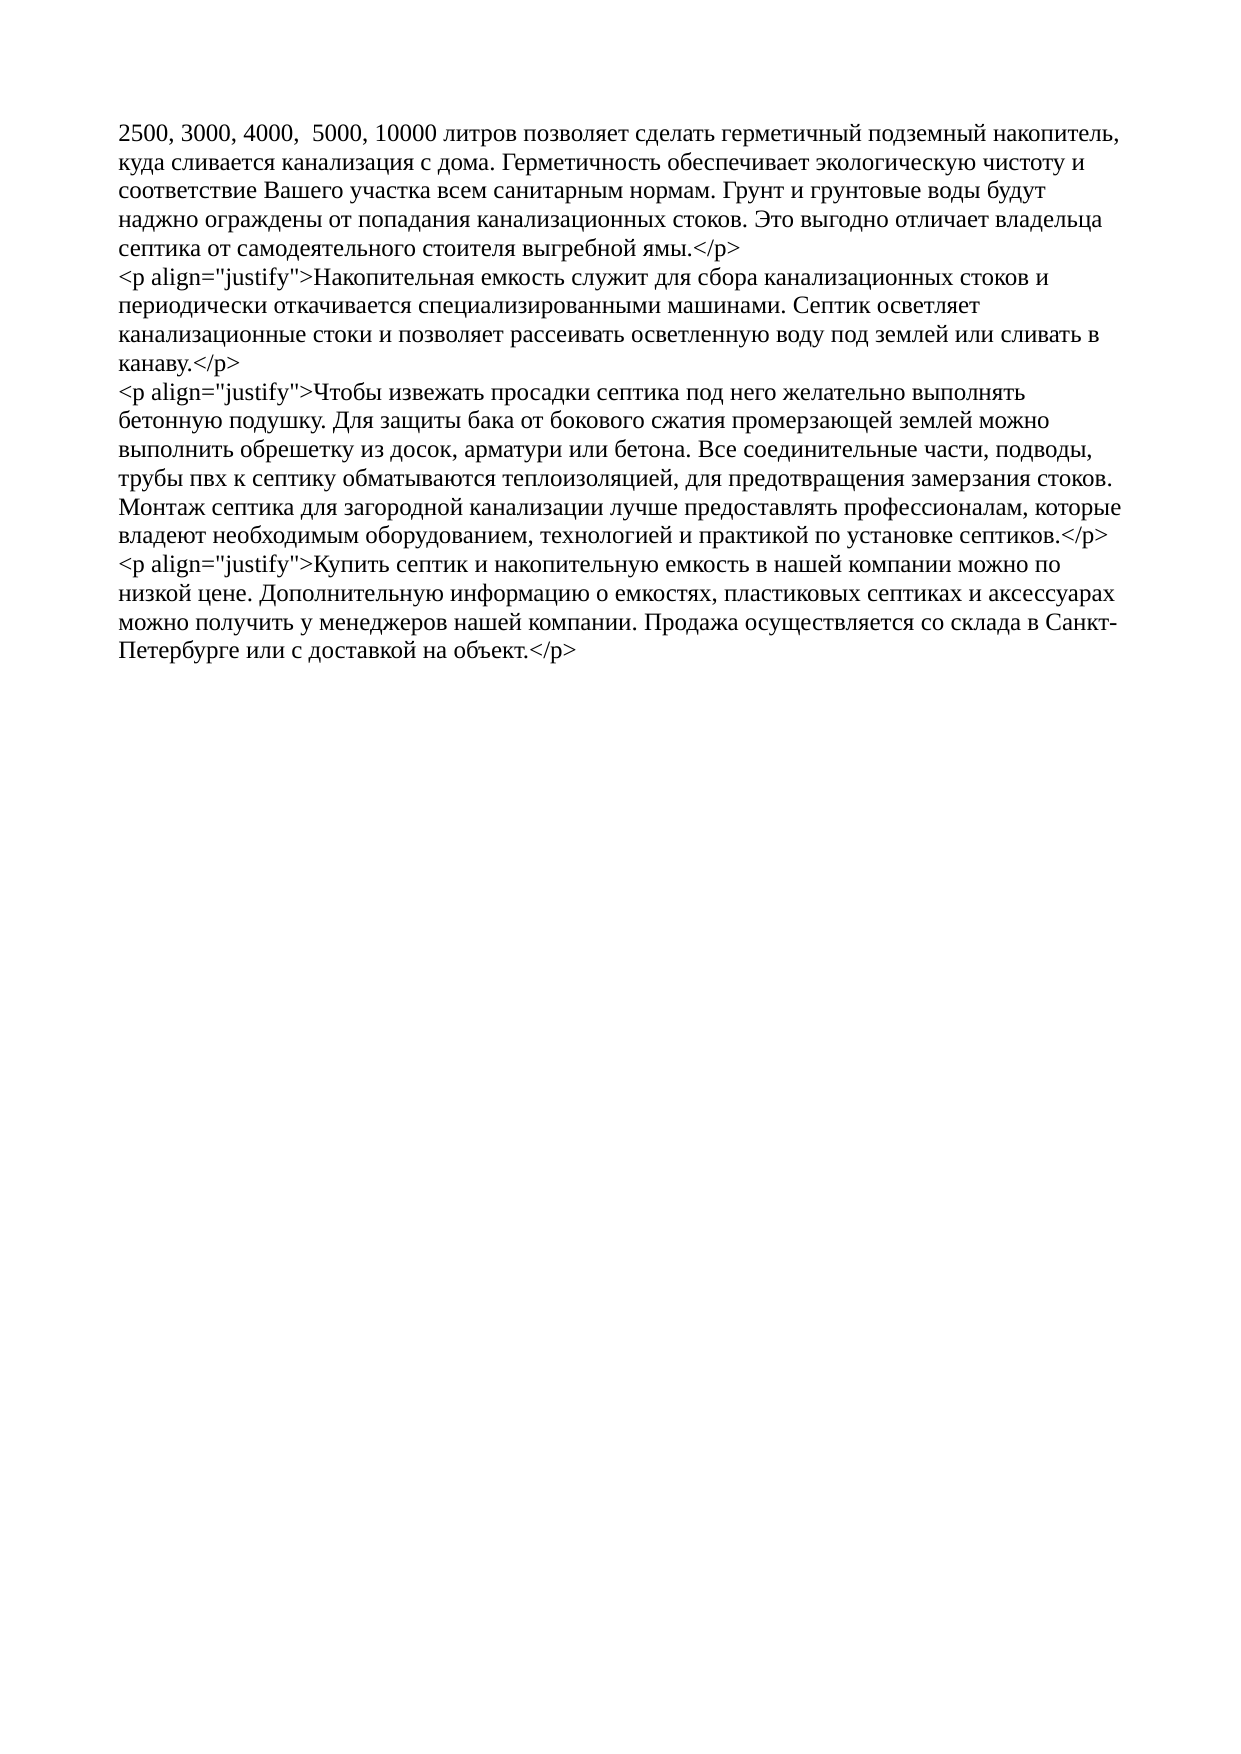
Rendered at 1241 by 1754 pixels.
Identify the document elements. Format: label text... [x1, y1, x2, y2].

text <p align="justify">Чтобы извежать просадки септика под него желательно выполнять бетонную подушку. Для защиты бака от бокового сжатия промерзающей землей можно выполнить обрешетку из досок, арматури или бетона. Все соединительные части, подводы, трубы пвх к септику обматываются теплоизоляцией, для предотвращения замерзания стоков. Монтаж септика для загородной канализации лучше предоставлять профессионалам, которые владеют необходимым оборудованием, технологией и практикой по установке септиков.</p> [118, 377, 1122, 549]
text 2500, 3000, 4000, 5000, 10000 литров позволяет сделать герметичный подземный накопитель, куда сливается канализация с дома. Герметичность обеспечивает экологическую чистоту и соответствие Вашего участка всем санитарным нормам. Грунт и грунтовые воды будут наджно ограждены от попадания канализационных стоков. Это выгодно отличает владельца септика от самодеятельного стоителя выгребной ямы.</p> [118, 118, 1122, 262]
text <p align="justify">Купить септик и накопительную емкость в нашей компании можно по низкой цене. Дополнительную информацию о емкостях, пластиковых септиках и аксессуарах можно получить у менеджеров нашей компании. Продажа осуществляется со склада в Санкт-Петербурге или с доставкой на объект.</p> [118, 549, 1122, 664]
text <p align="justify">Накопительная емкость служит для сбора канализационных стоков и периодически откачивается специализированными машинами. Септик осветляет канализационные стоки и позволяет рассеивать осветленную воду под землей или сливать в канаву.</p> [118, 262, 1122, 377]
